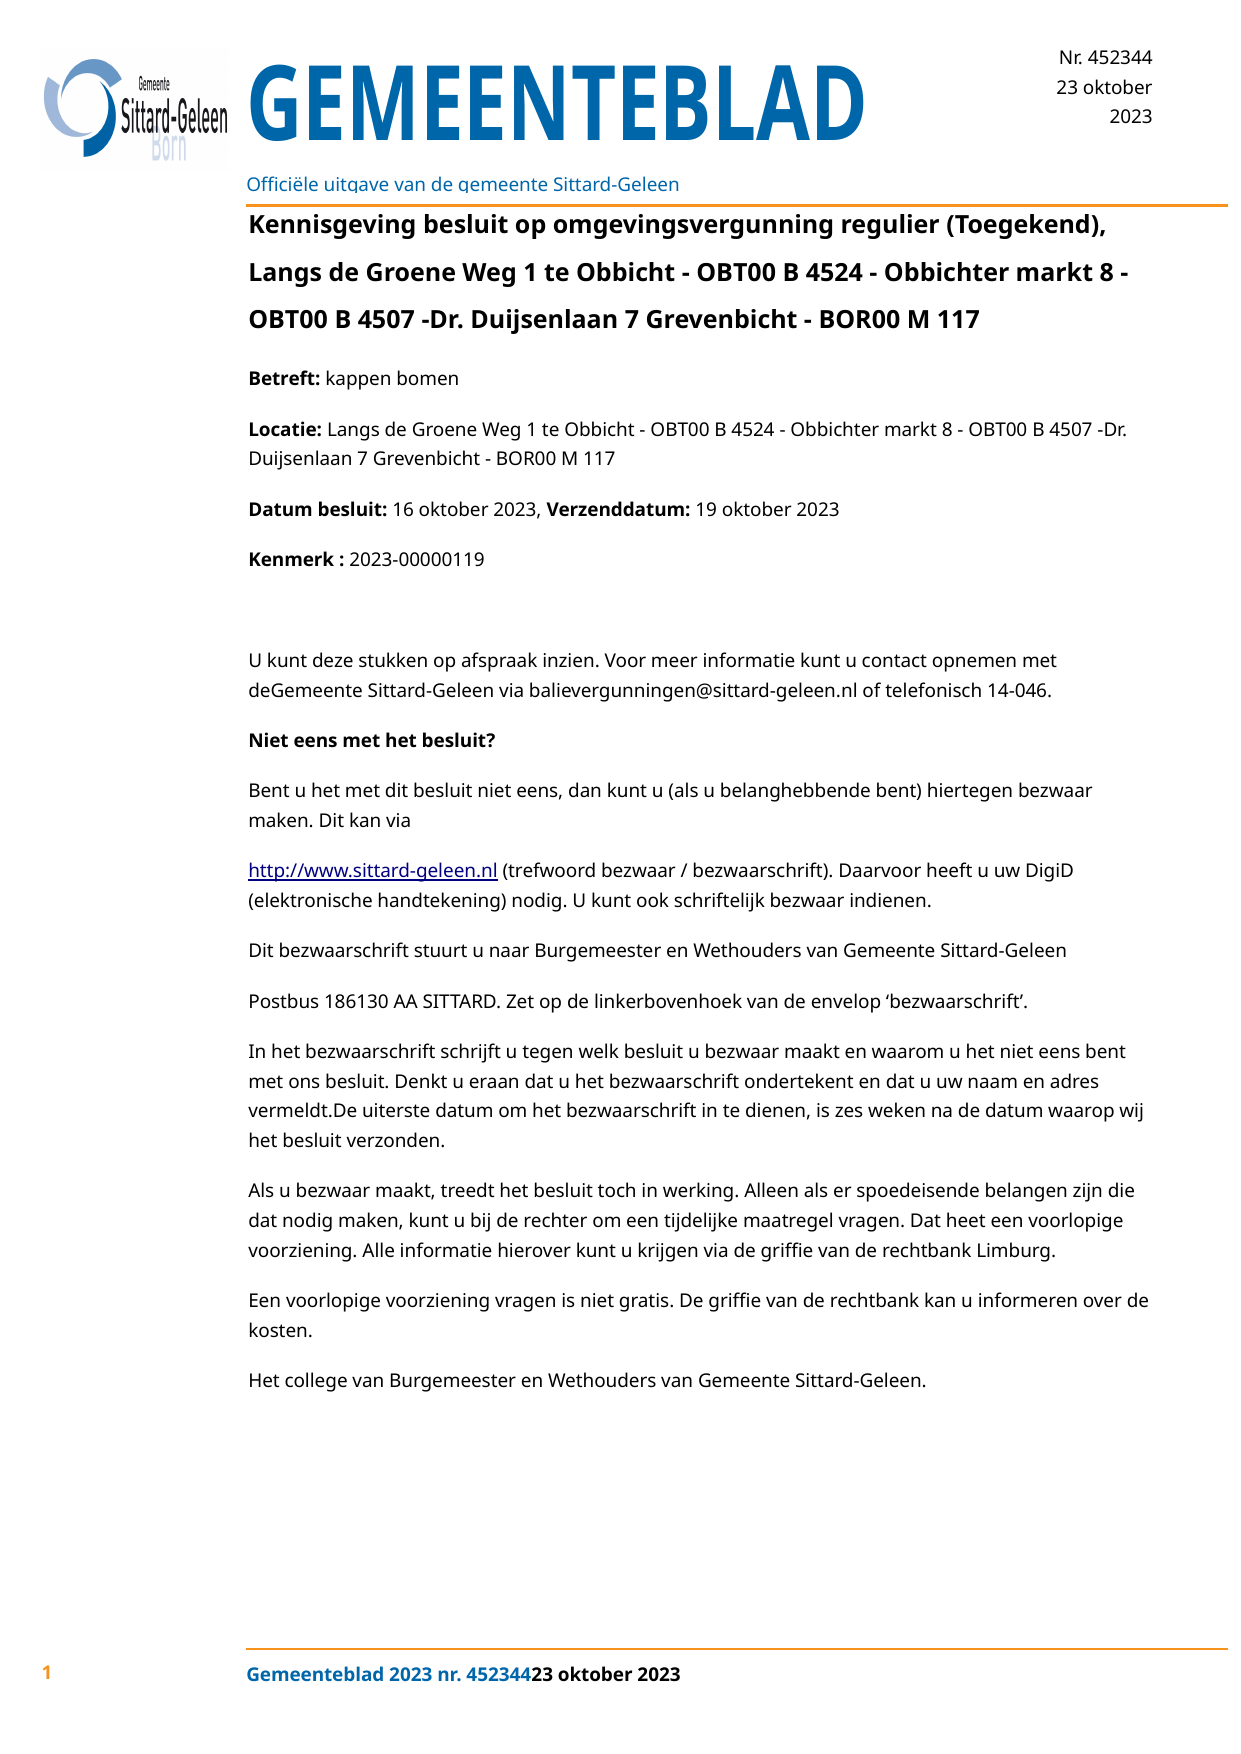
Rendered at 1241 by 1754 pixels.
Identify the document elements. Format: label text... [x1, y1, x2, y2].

text Datum besluit: 16 oktober 2023, Verzenddatum: 19 oktober 2023 [248, 496, 1152, 522]
text Dit bezwaarschrift stuurt u naar Burgemeester en Wethouders van Gemeente Sittard-Geleen [248, 938, 1152, 963]
text Als u bezwaar maakt, treedt het besluit toch in werking. Alleen als er spoedeisende belangen zijn die dat nodig maken, kunt u bij de rechter om een tijdelijke maatregel vragen. Dat heet een voorlopige voorziening. Alle informatie hierover kunt u krijgen via de griffie van de rechtbank Limburg. [248, 1178, 1152, 1262]
text In het bezwaarschrift schrijft u tegen welk besluit u bezwaar maakt en waarom u het niet eens bent met ons besluit. Denkt u eraan dat u het bezwaarschrift ondertekent en dat u uw naam en adres vermeldt.De uiterste datum om het bezwaarschrift in te dienen, is zes weken na de datum waarop wij het besluit verzonden. [248, 1038, 1152, 1153]
text Kenmerk : 2023-00000119 [248, 546, 1152, 572]
text Betreft: kappen bomen [248, 366, 1152, 391]
text Kennisgeving besluit op omgevingsvergunning regulier (Toegekend), Langs de Groene Weg 1 te Obbicht - OBT00 B 4524 - Obbichter markt 8 - OBT00 B 4507 -Dr. Duijsenlaan 7 Grevenbicht - BOR00 M 117 [248, 207, 1152, 336]
text Niet eens met het besluit? [248, 727, 1152, 753]
text Een voorlopige voorziening vragen is niet gratis. De griffie van de rechtbank kan u informeren over de kosten. [248, 1287, 1152, 1342]
text Bent u het met dit besluit niet eens, dan kunt u (als u belanghebbende bent) hiertegen bezwaar maken. Dit kan via [248, 778, 1152, 833]
text Het college van Burgemeester en Wethouders van Gemeente Sittard-Geleen. [248, 1367, 1152, 1393]
picture [41, 47, 231, 172]
text U kunt deze stukken op afspraak inzien. Voor meer informatie kunt u contact opnemen met deGemeente Sittard-Geleen via balievergunningen@sittard-geleen.nl of telefonisch 14-046. [248, 647, 1152, 702]
text http://www.sittard-geleen.nl (trefwoord bezwaar / bezwaarschrift). Daarvoor heeft u uw DigiD (elektronische handtekening) nodig. U kunt ook schriftelijk bezwaar indienen. [248, 858, 1152, 913]
text Postbus 186130 AA SITTARD. Zet op de linkerbovenhoek van de envelop ‘bezwaarschrift’. [248, 988, 1152, 1014]
text Locatie: Langs de Groene Weg 1 te Obbicht - OBT00 B 4524 - Obbichter markt 8 - OBT00 B 4507 -Dr. Duijsenlaan 7 Grevenbicht - BOR00 M 117 [248, 416, 1152, 471]
